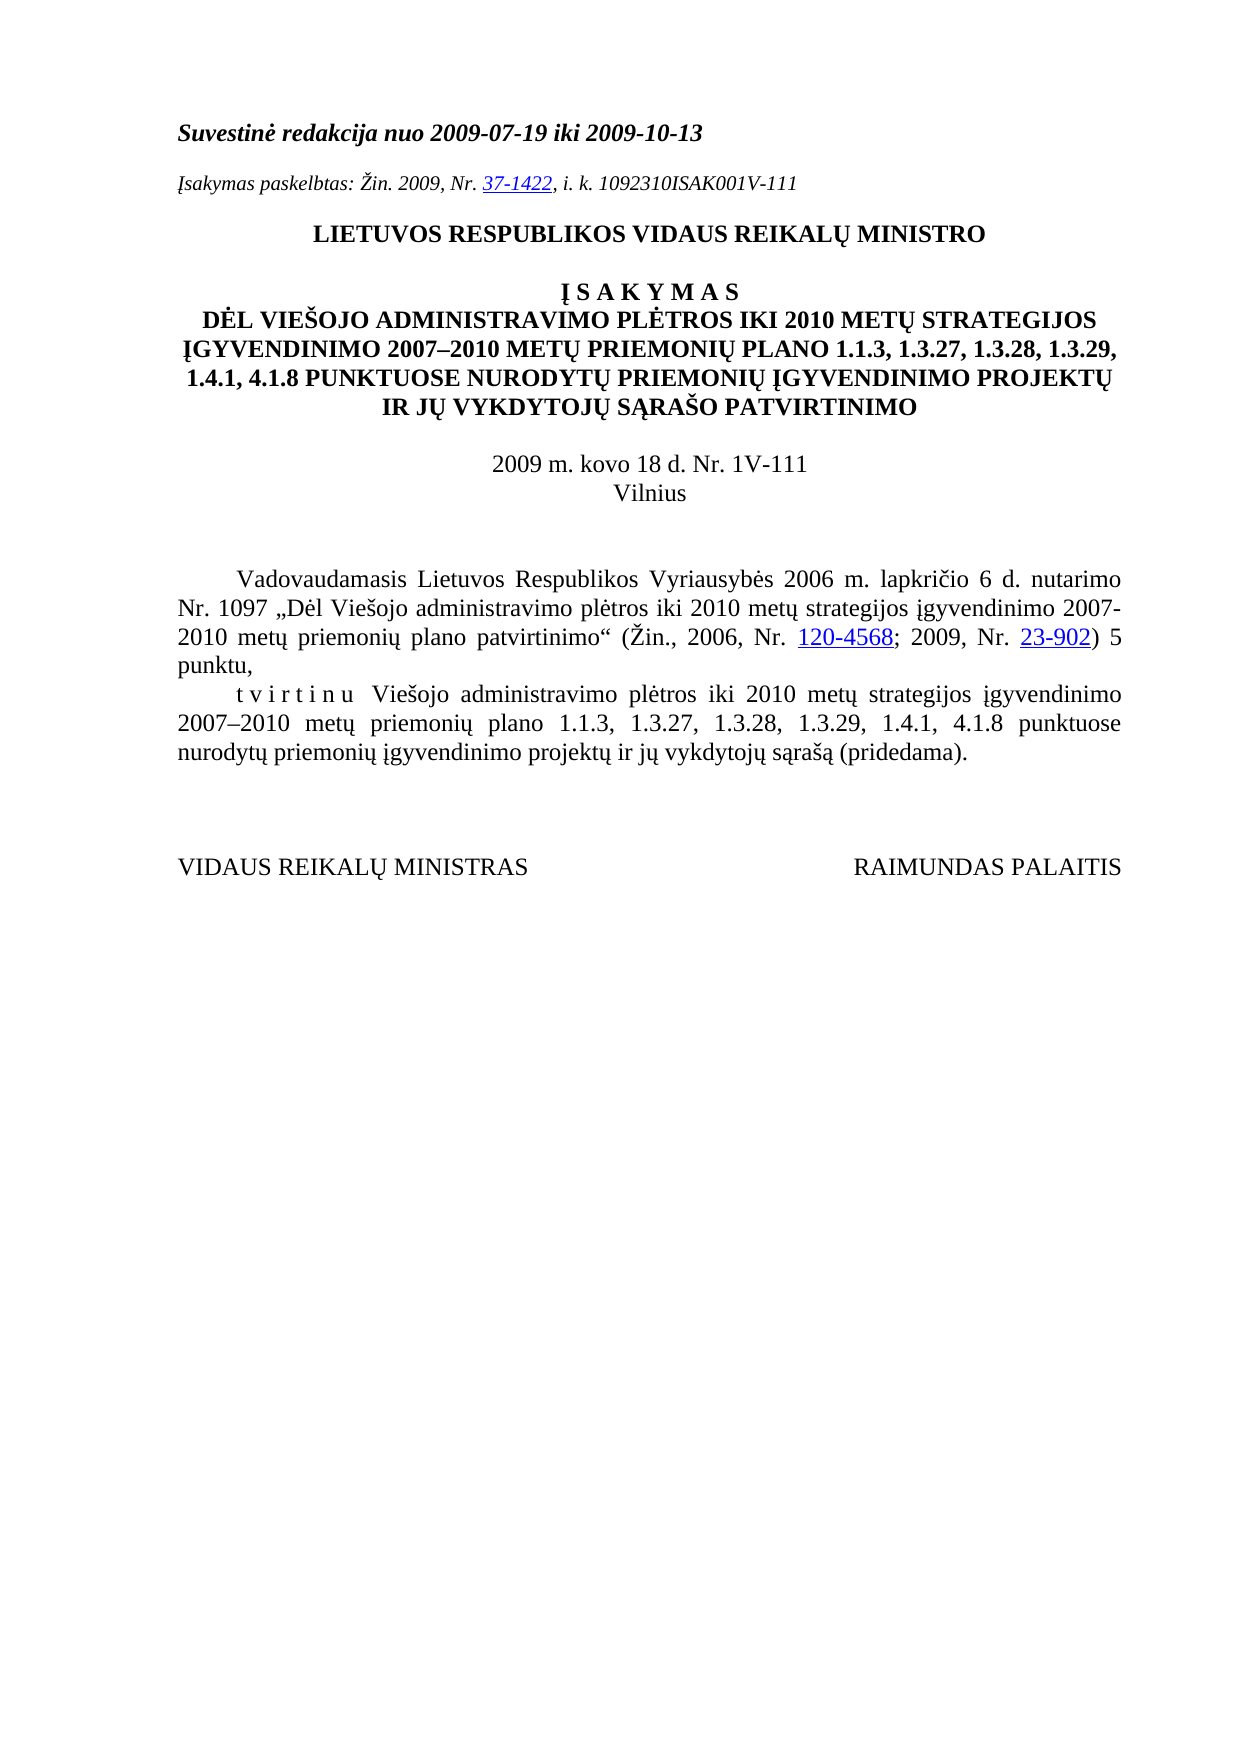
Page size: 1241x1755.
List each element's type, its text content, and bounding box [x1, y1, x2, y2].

text 2009 m. kovo 18 d. Nr. 1V-111 [177, 449, 1122, 478]
text DĖL VIEŠOJO ADMINISTRAVIMO PLĖTROS IKI 2010 METŲ STRATEGIJOS ĮGYVENDINIMO 2007–2010 METŲ PRIEMONIŲ PLANO 1.1.3, 1.3.27, 1.3.28, 1.3.29, 1.4.1, 4.1.8 PUNKTUOSE NURODYTŲ PRIEMONIŲ ĮGYVENDINIMO PROJEKTŲ IR JŲ VYKDYTOJŲ SĄRAŠO PATVIRTINIMO [177, 305, 1122, 420]
text ĮSAKYMAS [177, 277, 1122, 305]
text Įsakymas paskelbtas: Žin. 2009, Nr. 37-1422, i. k. 1092310ISAK001V-111 [177, 171, 1122, 195]
text Vadovaudamasis Lietuvos Respublikos Vyriausybės 2006 m. lapkričio 6 d. nutarimo Nr. 1097 „Dėl Viešojo administravimo plėtros iki 2010 metų strategijos įgyvendinimo 2007-2010 metų priemonių plano patvirtinimo“ (Žin., 2006, Nr. 120-4568; 2009, Nr. 23-902) 5 punktu, [177, 564, 1122, 679]
text LIETUVOS RESPUBLIKOS VIDAUS REIKALŲ MINISTRO [177, 219, 1122, 248]
text Vilnius [177, 478, 1122, 507]
text Suvestinė redakcija nuo 2009-07-19 iki 2009-10-13 [177, 118, 1122, 147]
text tvirtinu Viešojo administravimo plėtros iki 2010 metų strategijos įgyvendinimo 2007–2010 metų priemonių plano 1.1.3, 1.3.27, 1.3.28, 1.3.29, 1.4.1, 4.1.8 punktuose nurodytų priemonių įgyvendinimo projektų ir jų vykdytojų sąrašą (pridedama). [177, 679, 1122, 765]
text VIDAUS REIKALŲ MINISTRAS RAIMUNDAS PALAITIS [177, 852, 1122, 880]
